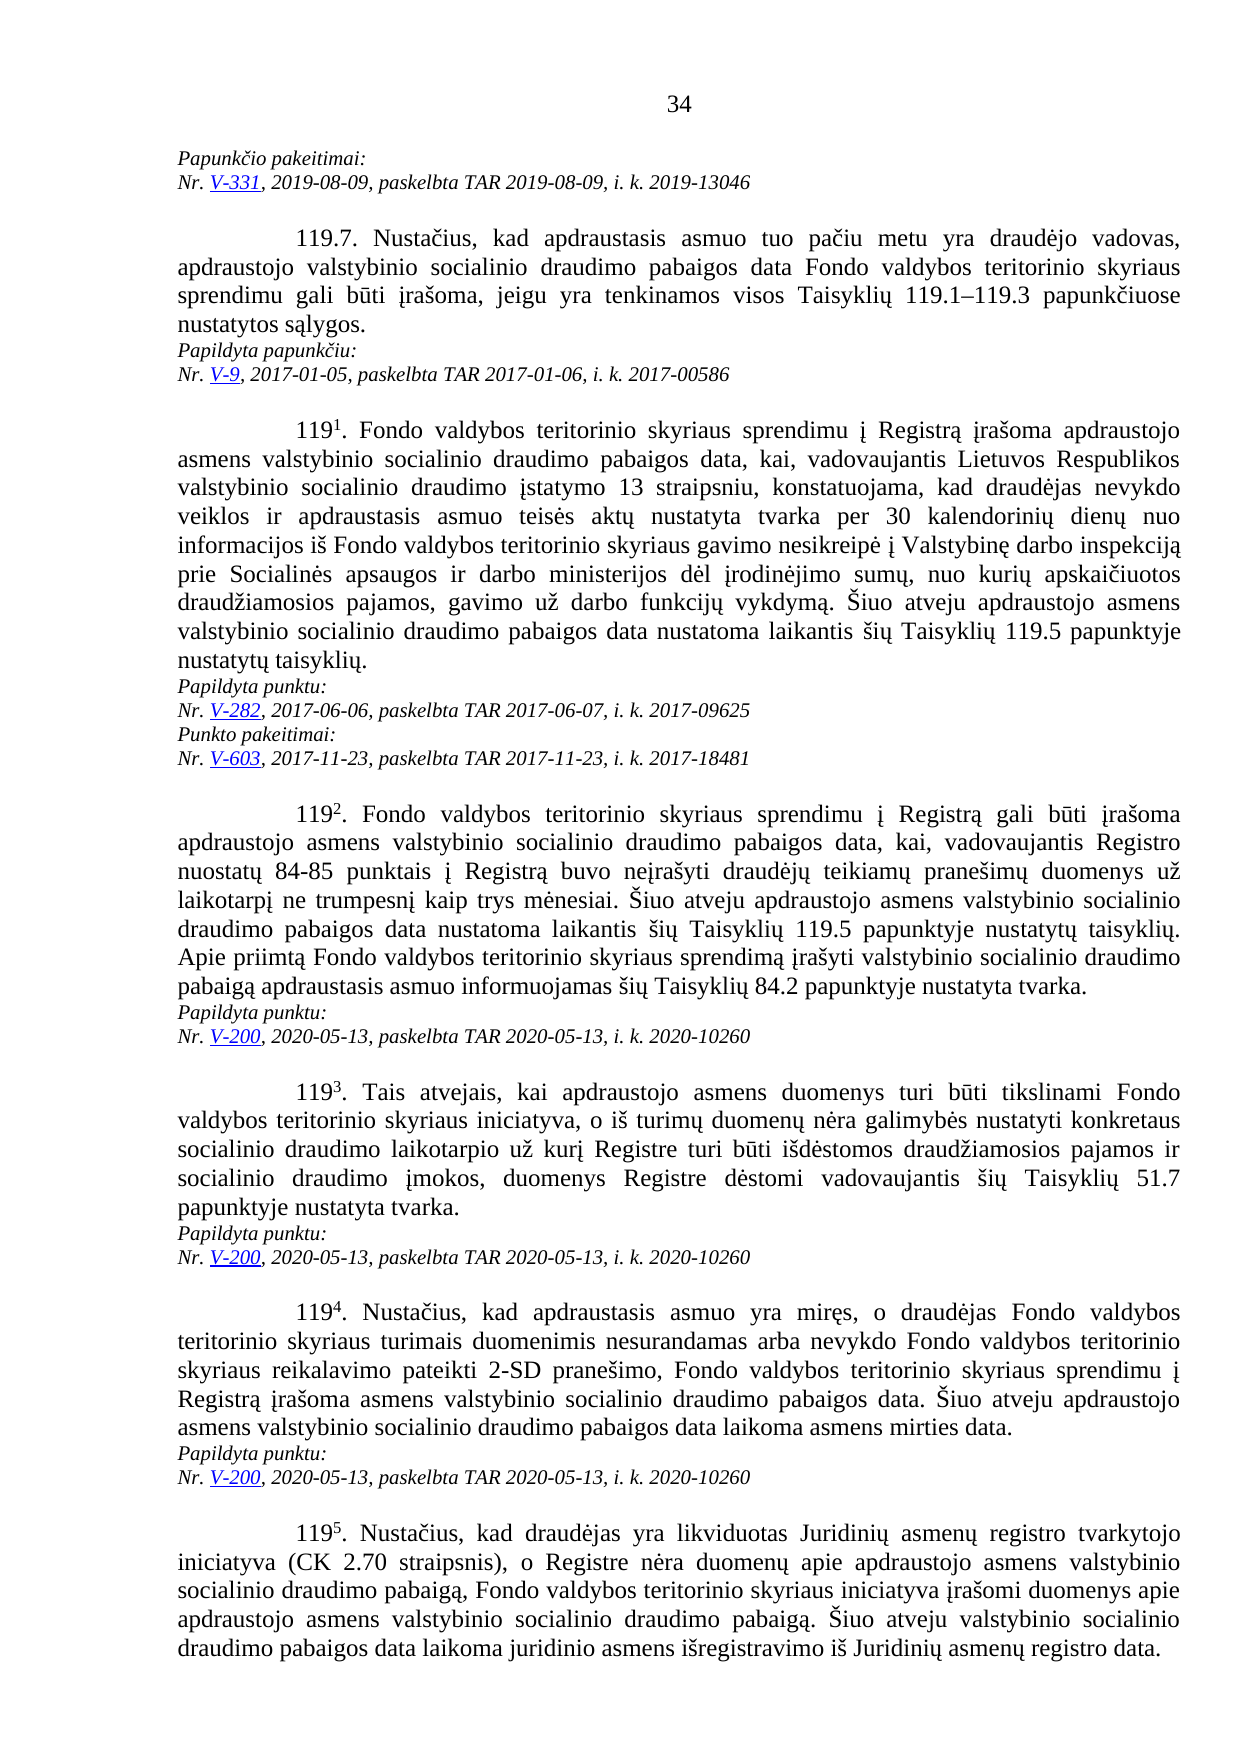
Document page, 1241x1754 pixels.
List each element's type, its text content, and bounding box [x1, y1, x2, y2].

text 1191. Fondo valdybos teritorinio skyriaus sprendimu į Registrą įrašoma apdraustojo asmens valstybinio socialinio draudimo pabaigos data, kai, vadovaujantis Lietuvos Respublikos valstybinio socialinio draudimo įstatymo 13 straipsniu, konstatuojama, kad draudėjas nevykdo veiklos ir apdraustasis asmuo teisės aktų nustatyta tvarka per 30 kalendorinių dienų nuo informacijos iš Fondo valdybos teritorinio skyriaus gavimo nesikreipė į Valstybinę darbo inspekciją prie Socialinės apsaugos ir darbo ministerijos dėl įrodinėjimo sumų, nuo kurių apskaičiuotos draudžiamosios pajamos, gavimo už darbo funkcijų vykdymą. Šiuo atveju apdraustojo asmens valstybinio socialinio draudimo pabaigos data nustatoma laikantis šių Taisyklių 119.5 papunktyje nustatytų taisyklių. [177, 415, 1181, 674]
text Nr. V-200, 2020-05-13, paskelbta TAR 2020-05-13, i. k. 2020-10260 [177, 1024, 1181, 1048]
text Nr. V-200, 2020-05-13, paskelbta TAR 2020-05-13, i. k. 2020-10260 [177, 1465, 1181, 1489]
text Nr. V-603, 2017-11-23, paskelbta TAR 2017-11-23, i. k. 2017-18481 [177, 746, 1181, 770]
text 119.7. Nustačius, kad apdraustasis asmuo tuo pačiu metu yra draudėjo vadovas, apdraustojo valstybinio socialinio draudimo pabaigos data Fondo valdybos teritorinio skyriaus sprendimu gali būti įrašoma, jeigu yra tenkinamos visos Taisyklių 119.1–119.3 papunkčiuose nustatytos sąlygos. [177, 223, 1181, 338]
text Nr. V-9, 2017-01-05, paskelbta TAR 2017-01-06, i. k. 2017-00586 [177, 362, 1181, 386]
text Nr. V-200, 2020-05-13, paskelbta TAR 2020-05-13, i. k. 2020-10260 [177, 1244, 1181, 1269]
text Papildyta punktu: [177, 674, 1181, 698]
text Nr. V-282, 2017-06-06, paskelbta TAR 2017-06-07, i. k. 2017-09625 [177, 698, 1181, 722]
text Papildyta punktu: [177, 1000, 1181, 1024]
text Nr. V-331, 2019-08-09, paskelbta TAR 2019-08-09, i. k. 2019-13046 [177, 170, 1181, 194]
text 1192. Fondo valdybos teritorinio skyriaus sprendimu į Registrą gali būti įrašoma apdraustojo asmens valstybinio socialinio draudimo pabaigos data, kai, vadovaujantis Registro nuostatų 84-85 punktais į Registrą buvo neįrašyti draudėjų teikiamų pranešimų duomenys už laikotarpį ne trumpesnį kaip trys mėnesiai. Šiuo atveju apdraustojo asmens valstybinio socialinio draudimo pabaigos data nustatoma laikantis šių Taisyklių 119.5 papunktyje nustatytų taisyklių. Apie priimtą Fondo valdybos teritorinio skyriaus sprendimą įrašyti valstybinio socialinio draudimo pabaigą apdraustasis asmuo informuojamas šių Taisyklių 84.2 papunktyje nustatyta tvarka. [177, 799, 1181, 1000]
text Papunkčio pakeitimai: [177, 146, 1181, 170]
text 1195. Nustačius, kad draudėjas yra likviduotas Juridinių asmenų registro tvarkytojo iniciatyva (CK 2.70 straipsnis), o Registre nėra duomenų apie apdraustojo asmens valstybinio socialinio draudimo pabaigą, Fondo valdybos teritorinio skyriaus iniciatyva įrašomi duomenys apie apdraustojo asmens valstybinio socialinio draudimo pabaigą. Šiuo atveju valstybinio socialinio draudimo pabaigos data laikoma juridinio asmens išregistravimo iš Juridinių asmenų registro data. [177, 1518, 1181, 1662]
text 1193. Tais atvejais, kai apdraustojo asmens duomenys turi būti tikslinami Fondo valdybos teritorinio skyriaus iniciatyva, o iš turimų duomenų nėra galimybės nustatyti konkretaus socialinio draudimo laikotarpio už kurį Registre turi būti išdėstomos draudžiamosios pajamos ir socialinio draudimo įmokos, duomenys Registre dėstomi vadovaujantis šių Taisyklių 51.7 papunktyje nustatyta tvarka. [177, 1077, 1181, 1221]
text 1194. Nustačius, kad apdraustasis asmuo yra miręs, o draudėjas Fondo valdybos teritorinio skyriaus turimais duomenimis nesurandamas arba nevykdo Fondo valdybos teritorinio skyriaus reikalavimo pateikti 2-SD pranešimo, Fondo valdybos teritorinio skyriaus sprendimu į Registrą įrašoma asmens valstybinio socialinio draudimo pabaigos data. Šiuo atveju apdraustojo asmens valstybinio socialinio draudimo pabaigos data laikoma asmens mirties data. [177, 1297, 1181, 1441]
text Papildyta papunkčiu: [177, 338, 1181, 362]
text Papildyta punktu: [177, 1441, 1181, 1465]
text Punkto pakeitimai: [177, 722, 1181, 746]
text Papildyta punktu: [177, 1221, 1181, 1244]
